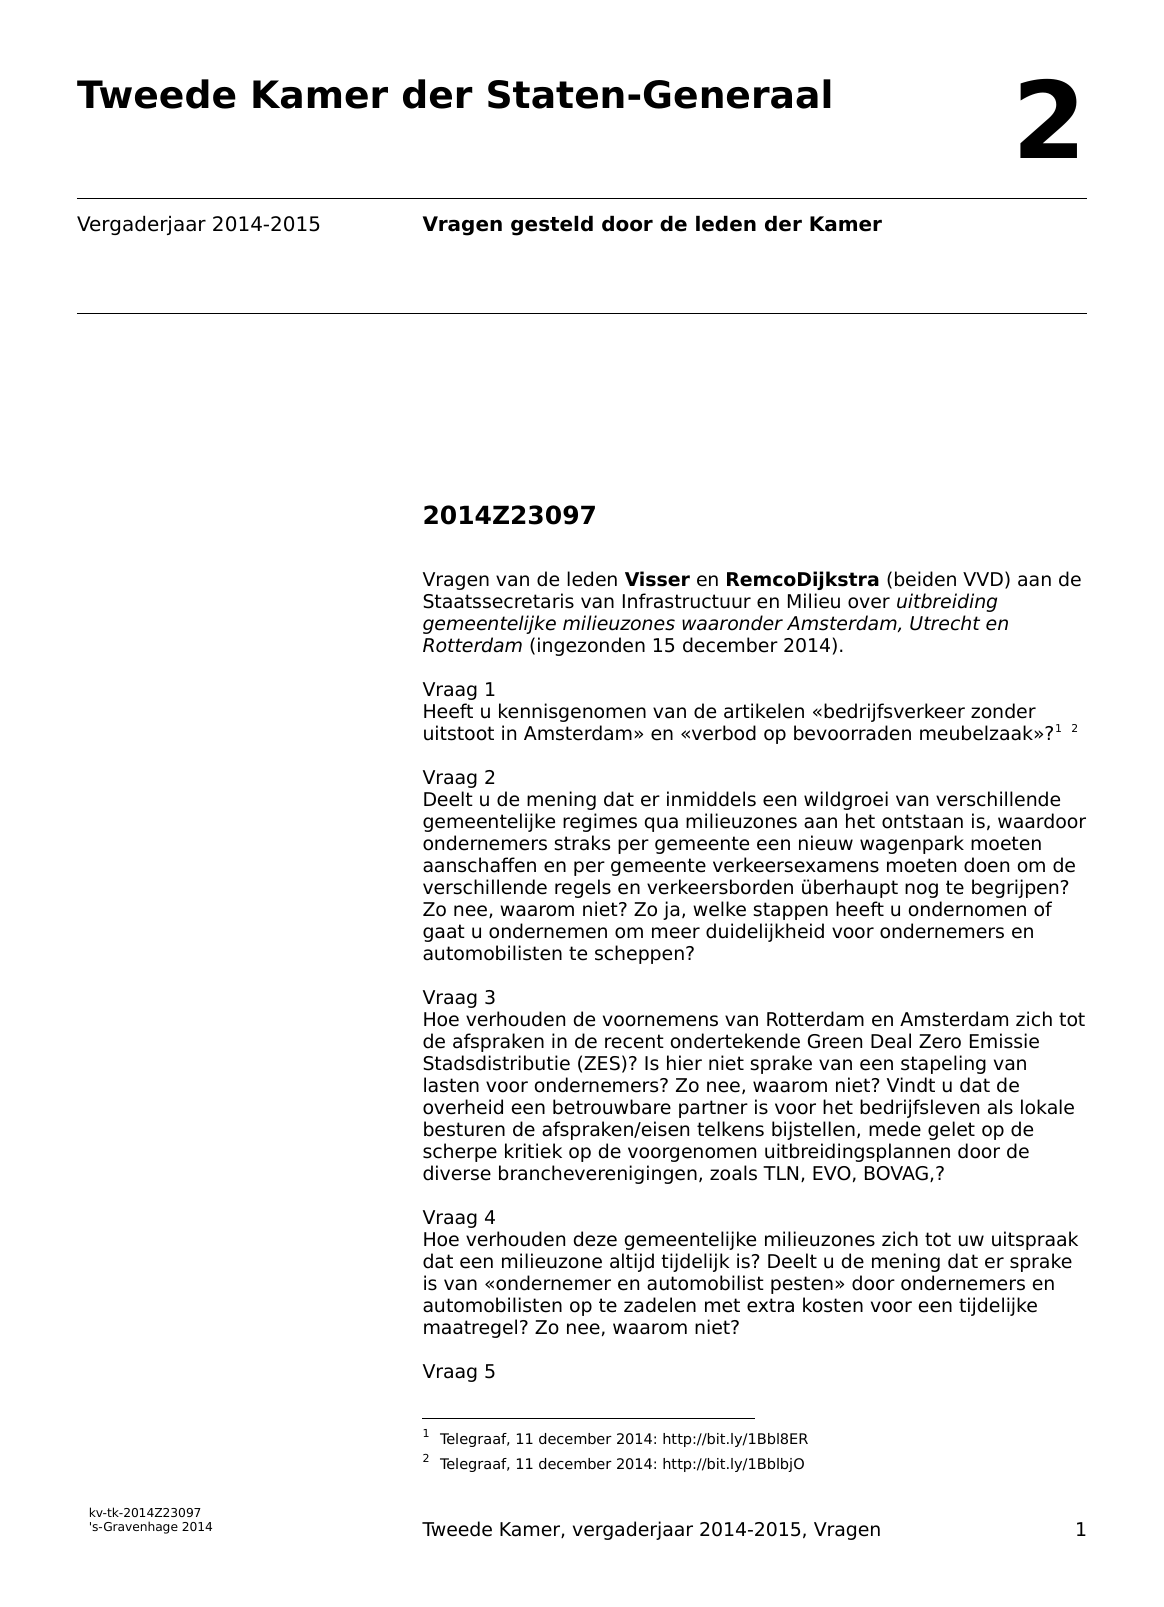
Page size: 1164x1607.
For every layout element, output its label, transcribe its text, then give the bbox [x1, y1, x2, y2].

table_cell Vragen gesteld door de leden der Kamer [422, 199, 1087, 313]
text 's-Gravenhage 2014 [88, 1520, 323, 1534]
text Vraag 1 [422, 679, 1087, 701]
text Vragen van de leden Visser en RemcoDijkstra (beiden VVD) aan de Staatssecretaris van Infrastructuur en Milieu over uitbreiding gemeentelijke milieuzones waaronder Amsterdam, Utrecht en Rotterdam (ingezonden 15 december 2014). [422, 569, 1087, 657]
text Hoe verhouden deze gemeentelijke milieuzones zich tot uw uitspraak dat een milieuzone altijd tijdelijk is? Deelt u de mening dat er sprake is van «ondernemer en automobilist pesten» door ondernemers en automobilisten op te zadelen met extra kosten voor een tijdelijke maatregel? Zo nee, waarom niet? [422, 1229, 1087, 1339]
text kv-tk-2014Z23097 [88, 1506, 323, 1520]
text Vraag 5 [422, 1361, 1087, 1383]
text Telegraaf, 11 december 2014: http://bit.ly/1BblbjO [422, 1452, 1087, 1474]
text Heeft u kennisgenomen van de artikelen «bedrijfsverkeer zonder uitstoot in Amsterdam» en «verbod op bevoorraden meubelzaak»? [422, 701, 1087, 745]
text Vraag 4 [422, 1207, 1087, 1229]
text Telegraaf, 11 december 2014: http://bit.ly/1Bbl8ER [422, 1427, 1087, 1449]
text Vraag 3 [422, 987, 1087, 1009]
text Vraag 2 [422, 767, 1087, 789]
text Deelt u de mening dat er inmiddels een wildgroei van verschillende gemeentelijke regimes qua milieuzones aan het ontstaan is, waardoor ondernemers straks per gemeente een nieuw wagenpark moeten aanschaffen en per gemeente verkeersexamens moeten doen om de verschillende regels en verkeersborden überhaupt nog te begrijpen? Zo nee, waarom niet? Zo ja, welke stappen heeft u ondernomen of gaat u ondernemen om meer duidelijkheid voor ondernemers en automobilisten te scheppen? [422, 789, 1087, 965]
table_header Tweede Kamer der Staten-Generaal [77, 59, 886, 198]
text Hoe verhouden de voornemens van Rotterdam en Amsterdam zich tot de afspraken in de recent ondertekende Green Deal Zero Emissie Stadsdistributie (ZES)? Is hier niet sprake van een stapeling van lasten voor ondernemers? Zo nee, waarom niet? Vindt u dat de overheid een betrouwbare partner is voor het bedrijfsleven als lokale besturen de afspraken/eisen telkens bijstellen, mede gelet op de scherpe kritiek op de voorgenomen uitbreidingsplannen door de diverse brancheverenigingen, zoals TLN, EVO, BOVAG,? [422, 1009, 1087, 1185]
table_cell Vergaderjaar 2014-2015 [77, 199, 422, 313]
text 2014Z23097 [422, 501, 1087, 531]
table_header 2 [886, 59, 1087, 198]
